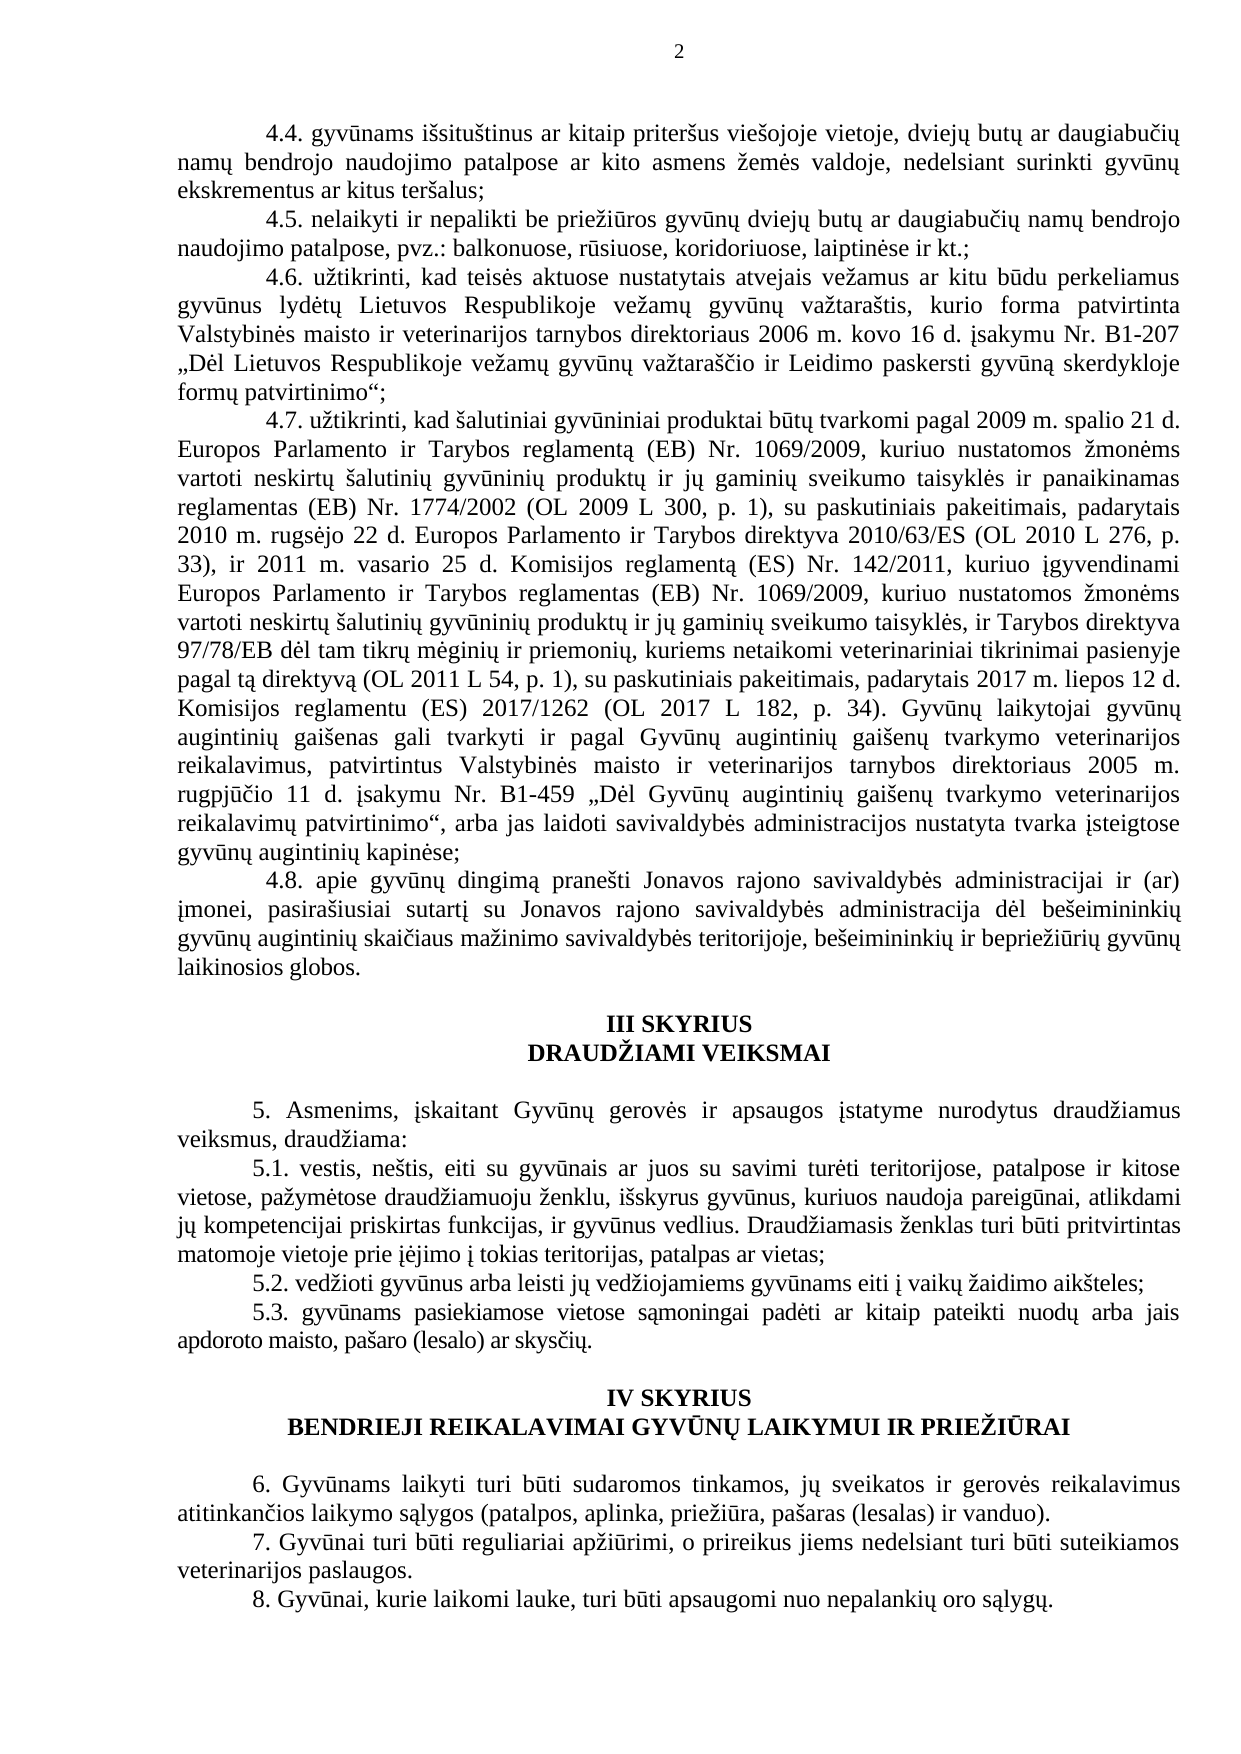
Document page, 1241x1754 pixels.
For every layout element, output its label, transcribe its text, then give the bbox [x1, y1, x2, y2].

text 5. Asmenims, įskaitant Gyvūnų gerovės ir apsaugos įstatyme nurodytus draudžiamus veiksmus, draudžiama: [177, 1096, 1181, 1153]
text 5.2. vedžioti gyvūnus arba leisti jų vedžiojamiems gyvūnams eiti į vaikų žaidimo aikšteles; [177, 1268, 1181, 1297]
text 4.6. užtikrinti, kad teisės aktuose nustatytais atvejais vežamus ar kitu būdu perkeliamus gyvūnus lydėtų Lietuvos Respublikoje vežamų gyvūnų važtaraštis, kurio forma patvirtinta Valstybinės maisto ir veterinarijos tarnybos direktoriaus 2006 m. kovo 16 d. įsakymu Nr. B1-207 „Dėl Lietuvos Respublikoje vežamų gyvūnų važtaraščio ir Leidimo paskersti gyvūną skerdykloje formų patvirtinimo“; [177, 262, 1181, 406]
text IV SKYRIUS [177, 1383, 1181, 1412]
text 4.8. apie gyvūnų dingimą pranešti Jonavos rajono savivaldybės administracijai ir (ar) įmonei, pasirašiusiai sutartį su Jonavos rajono savivaldybės administracija dėl bešeimininkių gyvūnų augintinių skaičiaus mažinimo savivaldybės teritorijoje, bešeimininkių ir bepriežiūrių gyvūnų laikinosios globos. [177, 866, 1181, 981]
text 4.5. nelaikyti ir nepalikti be priežiūros gyvūnų dviejų butų ar daugiabučių namų bendrojo naudojimo patalpose, pvz.: balkonuose, rūsiuose, koridoriuose, laiptinėse ir kt.; [177, 204, 1181, 262]
text 8. Gyvūnai, kurie laikomi lauke, turi būti apsaugomi nuo nepalankių oro sąlygų. [177, 1584, 1181, 1613]
text 4.7. užtikrinti, kad šalutiniai gyvūniniai produktai būtų tvarkomi pagal 2009 m. spalio 21 d. Europos Parlamento ir Tarybos reglamentą (EB) Nr. 1069/2009, kuriuo nustatomos žmonėms vartoti neskirtų šalutinių gyvūninių produktų ir jų gaminių sveikumo taisyklės ir panaikinamas reglamentas (EB) Nr. 1774/2002 (OL 2009 L 300, p. 1), su paskutiniais pakeitimais, padarytais 2010 m. rugsėjo 22 d. Europos Parlamento ir Tarybos direktyva 2010/63/ES (OL 2010 L 276, p. 33), ir 2011 m. vasario 25 d. Komisijos reglamentą (ES) Nr. 142/2011, kuriuo įgyvendinami Europos Parlamento ir Tarybos reglamentas (EB) Nr. 1069/2009, kuriuo nustatomos žmonėms vartoti neskirtų šalutinių gyvūninių produktų ir jų gaminių sveikumo taisyklės, ir Tarybos direktyva 97/78/EB dėl tam tikrų mėginių ir priemonių, kuriems netaikomi veterinariniai tikrinimai pasienyje pagal tą direktyvą (OL 2011 L 54, p. 1), su paskutiniais pakeitimais, padarytais 2017 m. liepos 12 d. Komisijos reglamentu (ES) 2017/1262 (OL 2017 L 182, p. 34). Gyvūnų laikytojai gyvūnų augintinių gaišenas gali tvarkyti ir pagal Gyvūnų augintinių gaišenų tvarkymo veterinarijos reikalavimus, patvirtintus Valstybinės maisto ir veterinarijos tarnybos direktoriaus 2005 m. rugpjūčio 11 d. įsakymu Nr. B1-459 „Dėl Gyvūnų augintinių gaišenų tvarkymo veterinarijos reikalavimų patvirtinimo“, arba jas laidoti savivaldybės administracijos nustatyta tvarka įsteigtose gyvūnų augintinių kapinėse; [177, 406, 1181, 866]
text 4.4. gyvūnams išsituštinus ar kitaip priteršus viešojoje vietoje, dviejų butų ar daugiabučių namų bendrojo naudojimo patalpose ar kito asmens žemės valdoje, nedelsiant surinkti gyvūnų ekskrementus ar kitus teršalus; [177, 118, 1181, 204]
text BENDRIEJI REIKALAVIMAI GYVŪNŲ LAIKYMUI IR PRIEŽIŪRAI [177, 1412, 1181, 1441]
text 5.1. vestis, neštis, eiti su gyvūnais ar juos su savimi turėti teritorijose, patalpose ir kitose vietose, pažymėtose draudžiamuoju ženklu, išskyrus gyvūnus, kuriuos naudoja pareigūnai, atlikdami jų kompetencijai priskirtas funkcijas, ir gyvūnus vedlius. Draudžiamasis ženklas turi būti pritvirtintas matomoje vietoje prie įėjimo į tokias teritorijas, patalpas ar vietas; [177, 1153, 1181, 1268]
text DRAUDŽIAMI VEIKSMAI [177, 1038, 1181, 1067]
text III SKYRIUS [177, 1009, 1181, 1038]
text 6. Gyvūnams laikyti turi būti sudaromos tinkamos, jų sveikatos ir gerovės reikalavimus atitinkančios laikymo sąlygos (patalpos, aplinka, priežiūra, pašaras (lesalas) ir vanduo). [177, 1469, 1181, 1527]
text 7. Gyvūnai turi būti reguliariai apžiūrimi, o prireikus jiems nedelsiant turi būti suteikiamos veterinarijos paslaugos. [177, 1527, 1181, 1584]
text 5.3. gyvūnams pasiekiamose vietose sąmoningai padėti ar kitaip pateikti nuodų arba jais apdoroto maisto, pašaro (lesalo) ar skysčių. [177, 1297, 1181, 1354]
